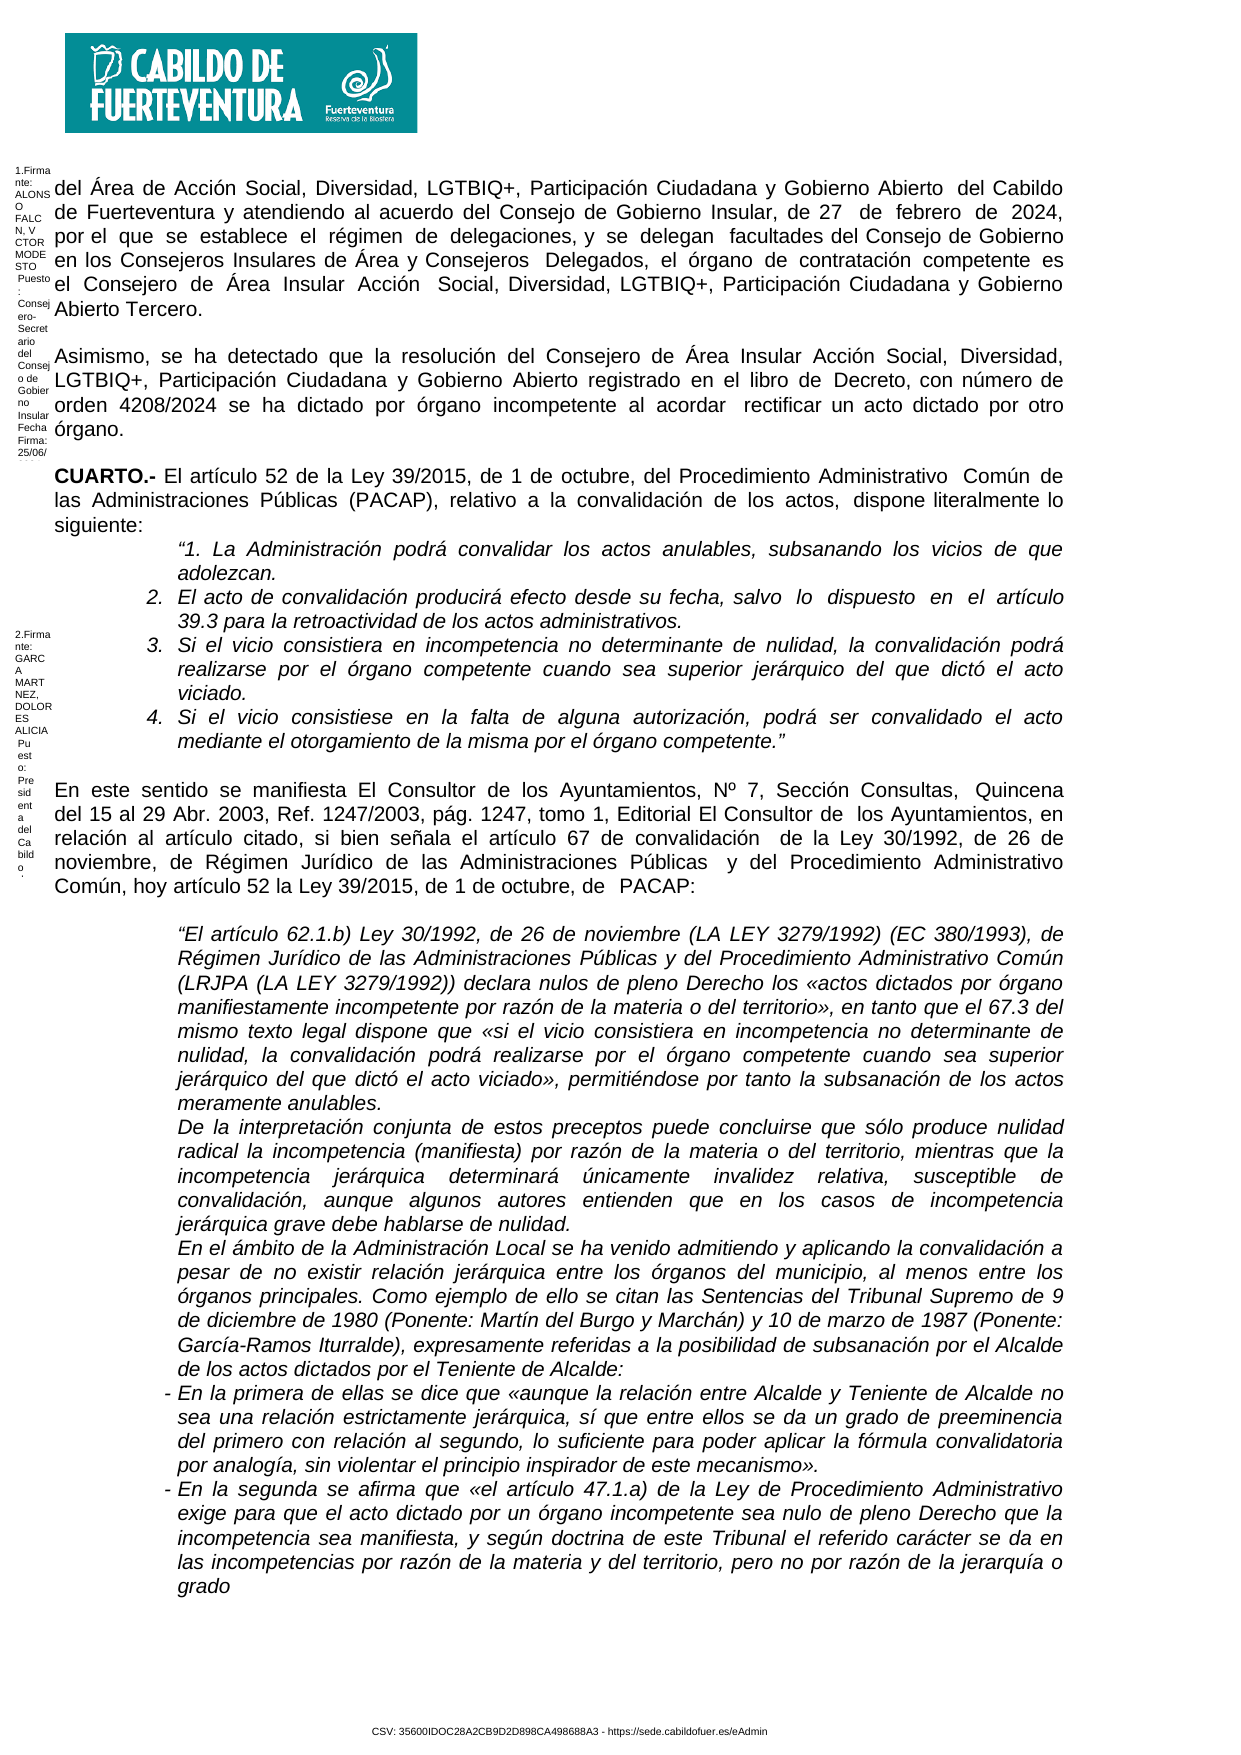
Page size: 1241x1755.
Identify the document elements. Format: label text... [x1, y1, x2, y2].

text [13, 164, 52, 461]
text del Área de Acción Social, Diversidad, LGTBIQ+, Participación Ciudadana y Gobierno Abierto del Cabildo de Fuerteventura y atendiendo al acuerdo del Consejo de Gobierno Insular, de 27 de febrero de 2024, por el que se establece el régimen de delegaciones, y se delegan facultades del Consejo de Gobierno en los Consejeros Insulares de Área y Consejeros Delegados, el órgano de contratación competente es el Consejero de Área Insular Acción Social, Diversidad, LGTBIQ+, Participación Ciudadana y Gobierno Abierto Tercero. [54, 176, 1064, 320]
text “El artículo 62.1.b) Ley 30/1992, de 26 de noviembre (LA LEY 3279/1992) (EC 380/1993), de Régimen Jurídico de las Administraciones Públicas y del Procedimiento Administrativo Común (LRJPA (LA LEY 3279/1992)) declara nulos de pleno Derecho los «actos dictados por órgano manifiestamente incompetente por razón de la materia o del territorio», en tanto que el 67.3 del mismo texto legal dispone que «si el vicio consistiera en incompetencia no determinante de nulidad, la convalidación podrá realizarse por el órgano competente cuando sea superior jerárquico del que dictó el acto viciado», permitiéndose por tanto la subsanación de los actos meramente anulables. [177, 922, 1064, 1115]
text 1.Firmante: ALONSO FALC N, V CTOR MODESTO [15, 165, 52, 273]
text “1. La Administración podrá convalidar los actos anulables, subsanando los vicios de que adolezcan. [177, 536, 1064, 584]
text De la interpretación conjunta de estos preceptos puede concluirse que sólo produce nulidad radical la incompetencia (manifiesta) por razón de la materia o del territorio, mientras que la incompetencia jerárquica determinará únicamente invalidez relativa, susceptible de convalidación, aunque algunos autores entienden que en los casos de incompetencia jerárquica grave debe hablarse de nulidad. [177, 1115, 1064, 1236]
list Si el vicio consistiera en incompetencia no determinante de nulidad, la convalidación podrá realizarse por el órgano competente cuando sea superior jerárquico del que dictó el acto viciado. [146, 633, 1064, 705]
text En este sentido se manifiesta El Consultor de los Ayuntamientos, Nº 7, Sección Consultas, Quincena del 15 al 29 Abr. 2003, Ref. 1247/2003, pág. 1247, tomo 1, Editorial El Consultor de los Ayuntamientos, en relación al artículo citado, si bien señala el artículo 67 de convalidación de la Ley 30/1992, de 26 de noviembre, de Régimen Jurídico de las Administraciones Públicas y del Procedimiento Administrativo Común, hoy artículo 52 la Ley 39/2015, de 1 de octubre, de PACAP: [54, 777, 1064, 898]
list En la primera de ellas se dice que «aunque la relación entre Alcalde y Teniente de Alcalde no sea una relación estrictamente jerárquica, sí que entre ellos se da un grado de preeminencia del primero con relación al segundo, lo suficiente para poder aplicar la fórmula convalidatoria por analogía, sin violentar el principio inspirador de este mecanismo». [164, 1381, 1064, 1477]
text En el ámbito de la Administración Local se ha venido admitiendo y aplicando la convalidación a pesar de no existir relación jerárquica entre los órganos del municipio, al menos entre los órganos principales. Como ejemplo de ello se citan las Sentencias del Tribunal Supremo de 9 de diciembre de 1980 (Ponente: Martín del Burgo y Marchán) y 10 de marzo de 1987 (Ponente: García-Ramos Iturralde), expresamente referidas a la posibilidad de subsanación por el Alcalde de los actos dictados por el Teniente de Alcalde: [177, 1236, 1064, 1381]
text Asimismo, se ha detectado que la resolución del Consejero de Área Insular Acción Social, Diversidad, LGTBIQ+, Participación Ciudadana y Gobierno Abierto registrado en el libro de Decreto, con número de orden 4208/2024 se ha dictado por órgano incompetente al acordar rectificar un acto dictado por otro órgano. [54, 344, 1064, 441]
text Puesto: Consejero-Secretario del Consejo de Gobierno Insular Fecha Firma: 25/06/2024 10:39:54 [18, 273, 51, 461]
list Si el vicio consistiese en la falta de alguna autorización, podrá ser convalidado el acto mediante el otorgamiento de la misma por el órgano competente.” [146, 705, 1064, 753]
text CUARTO.- El artículo 52 de la Ley 39/2015, de 1 de octubre, del Procedimiento Administrativo Común de las Administraciones Públicas (PACAP), relativo a la convalidación de los actos, dispone literalmente lo siguiente: [54, 464, 1064, 536]
list En la segunda se afirma que «el artículo 47.1.a) de la Ley de Procedimiento Administrativo exige para que el acto dictado por un órgano incompetente sea nulo de pleno Derecho que la incompetencia sea manifiesta, y según doctrina de este Tribunal el referido carácter se da en las incompetencias por razón de la materia y del territorio, pero no por razón de la jerarquía o grado [164, 1477, 1064, 1598]
text Puesto: Presidenta del Cabildo de Fuerteventura Fecha Firma: 25/06/2024 11:15:12 [18, 737, 34, 877]
list El acto de convalidación producirá efecto desde su fecha, salvo lo dispuesto en el artículo 39.3 para la retroactividad de los actos administrativos. [146, 584, 1064, 633]
text 2.Firmante: GARC A MART NEZ, DOLORES ALICIA [15, 629, 52, 737]
